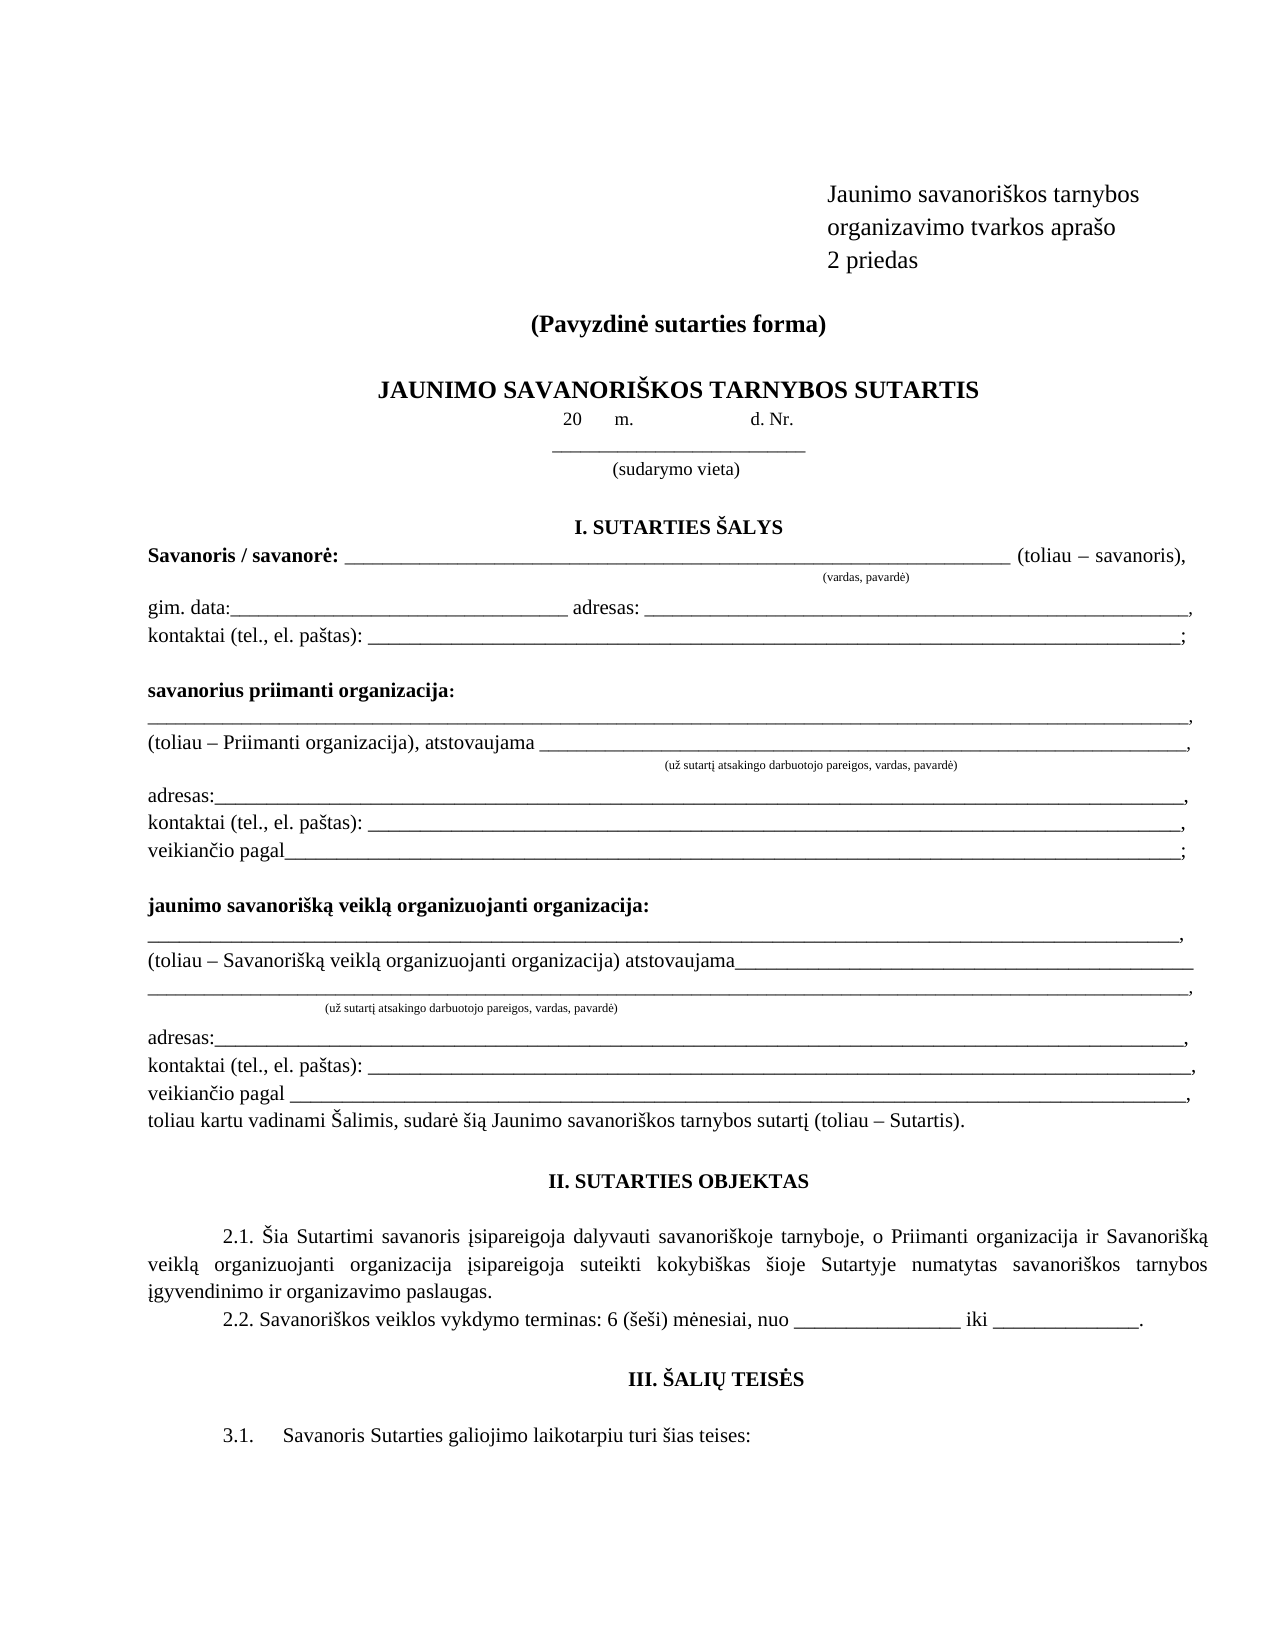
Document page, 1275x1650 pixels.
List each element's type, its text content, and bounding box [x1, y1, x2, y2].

text veikiančio pagal______________________________________________________________________________________; [148, 838, 1209, 862]
text I. SUTARTIES ŠALYS [148, 515, 1209, 539]
text kontaktai (tel., el. paštas): ______________________________________________________________________________; [148, 622, 1191, 647]
text Savanoris / savanorė: _______________________________________________________________________ (toliau – savanoris), (vardas, pavardė) [148, 543, 1191, 592]
text veikiančio pagal ______________________________________________________________________________________, [148, 1081, 1209, 1104]
text kontaktai (tel., el. paštas): ______________________________________________________________________________, [148, 810, 1209, 834]
text savanorius priimanti organizacija: [148, 678, 1209, 702]
text adresas:_____________________________________________________________________________________________, [148, 1025, 1209, 1049]
text (sudarymo vieta) [148, 457, 1209, 479]
text 2 priedas [827, 246, 1209, 274]
text 2.1. Šia Sutartimi savanoris įsipareigoja dalyvauti savanoriškoje tarnyboje, o Priimanti organizacija ir Savanorišką veiklą organizuojanti organizacija įsipareigoja suteikti kokybiškas šioje Sutartyje numatytas savanoriškos tarnybos įgyvendinimo ir organizavimo paslaugas. [148, 1224, 1209, 1303]
text toliau kartu vadinami Šalimis, sudarė šią Jaunimo savanoriškos tarnybos sutartį (toliau – Sutartis). [148, 1108, 1209, 1132]
text Jaunimo savanoriškos tarnybos organizavimo tvarkos aprašo [827, 179, 1209, 241]
text _______________________________________________________________________________________________________________, [148, 705, 1209, 727]
text II. SUTARTIES OBJEKTAS [148, 1169, 1209, 1193]
text kontaktai (tel., el. paštas): _______________________________________________________________________________, [148, 1053, 1209, 1077]
text (už sutartį atsakingo darbuotojo pareigos, vardas, pavardė) [148, 1001, 1209, 1022]
text (toliau – Savanorišką veiklą organizuojanti organizacija) atstovaujama____________________________________________ [148, 948, 1209, 972]
text (toliau – Priimanti organizacija), atstovaujama _____________________________________________________________________, [148, 730, 1209, 754]
text _______________________________________________________________________________________________________________, [148, 976, 1209, 997]
text (Pavyzdinė sutarties forma) [148, 309, 1209, 337]
text 2.2. Savanoriškos veiklos vykdymo terminas: 6 (šeši) mėnesiai, nuo ________________ iki ______________. [148, 1307, 1209, 1331]
text 3.1. Savanoris Sutarties galiojimo laikotarpiu turi šias teises: [148, 1423, 1209, 1447]
text (už sutartį atsakingo darbuotojo pareigos, vardas, pavardė) [192, 758, 1209, 779]
text ___________________________________________________________________________________________________, [148, 921, 1209, 944]
text ___________________________ [148, 433, 1209, 454]
text jaunimo savanorišką veiklą organizuojanti organizacija: [148, 893, 1209, 917]
text JAUNIMO SAVANORIŠKOS TARNYBOS SUTARTIS [148, 375, 1209, 403]
text gim. data:____________________________________ adresas: __________________________________________________________, [148, 595, 1209, 619]
text adresas:_____________________________________________________________________________________________, [148, 782, 1209, 807]
text 20 m. d. Nr. [148, 408, 1209, 429]
text III. ŠALIŲ TEISĖS [148, 1367, 1209, 1391]
